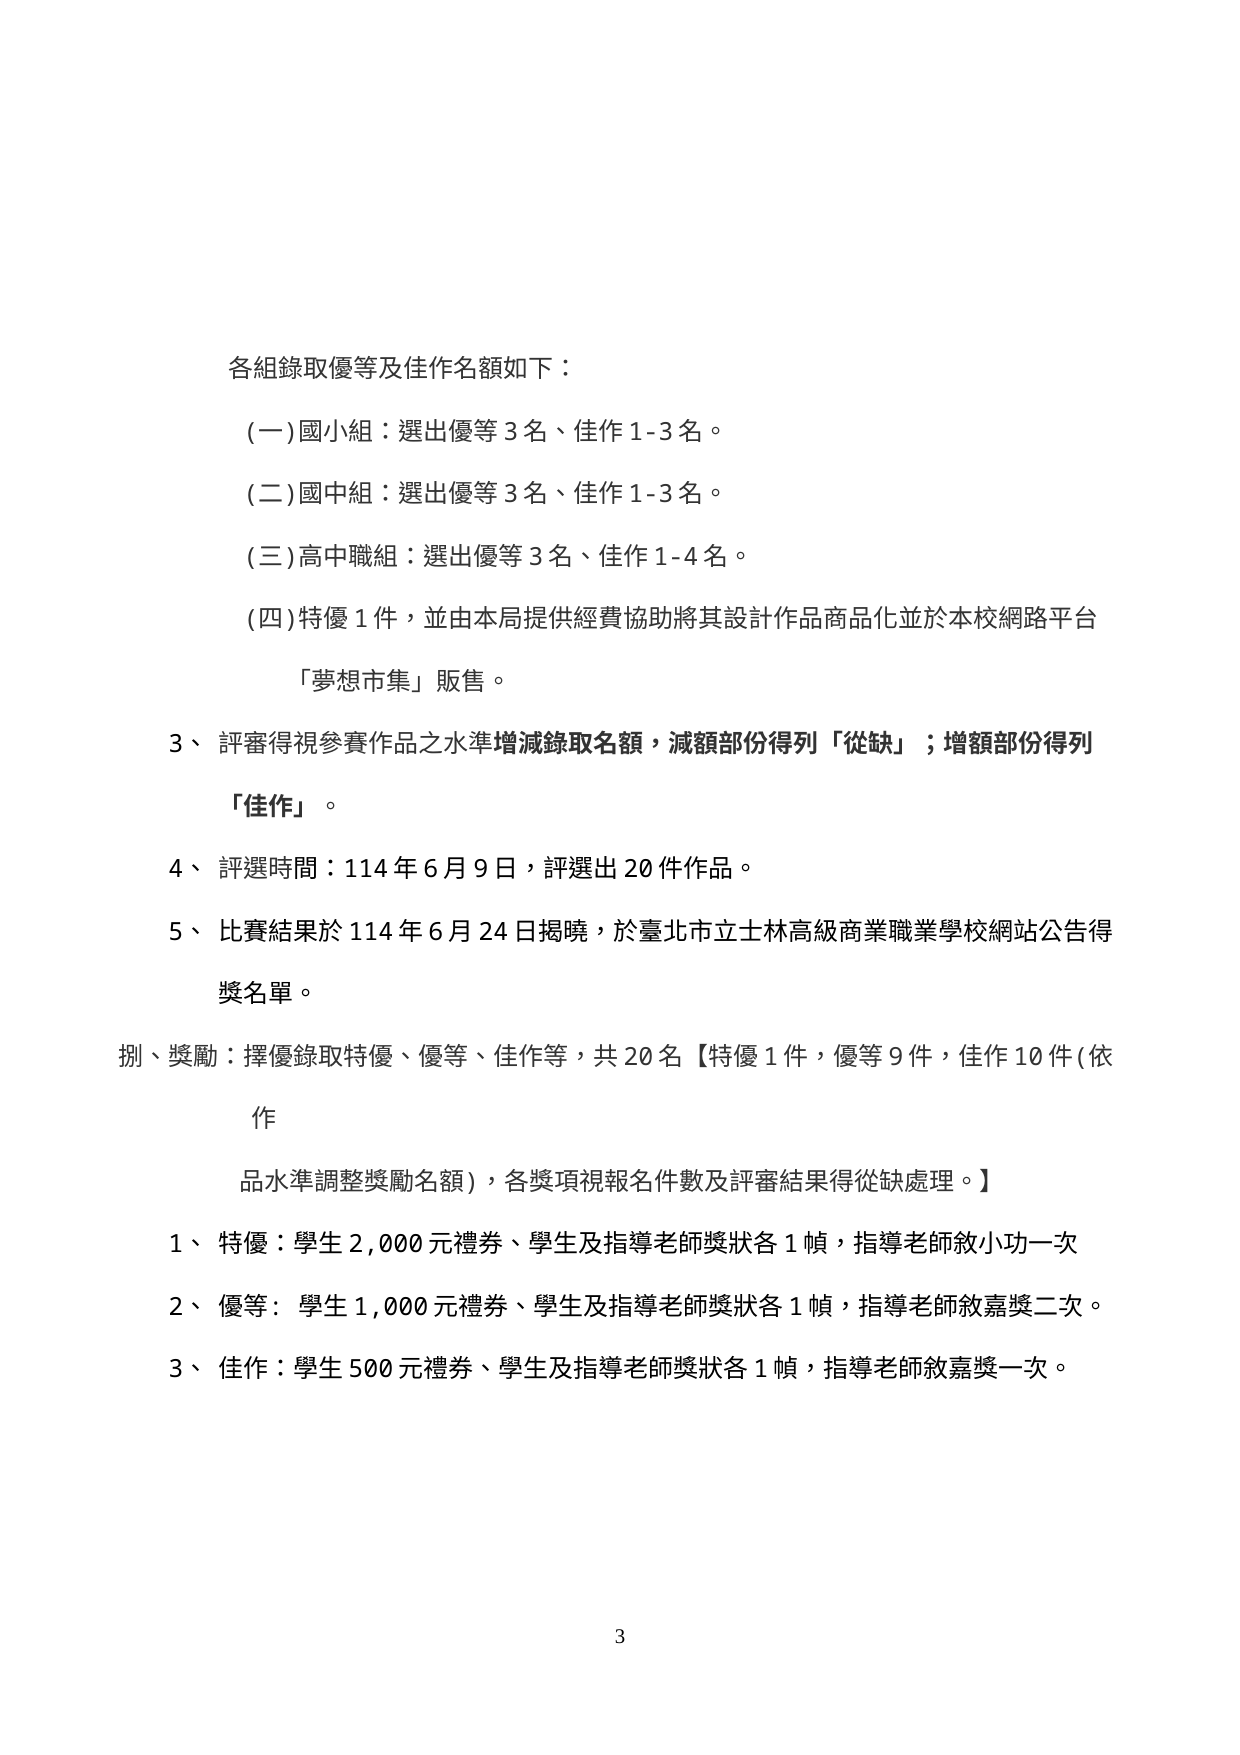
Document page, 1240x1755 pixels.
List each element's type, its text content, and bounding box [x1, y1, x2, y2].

text (二)國中組：選出優等3名、佳作1-3名。 [168, 450, 1121, 512]
text 品水準調整獎勵名額)，各獎項視報名件數及評審結果得從缺處理。】 [89, 1137, 1121, 1200]
text (四)特優1件，並由本局提供經費協助將其設計作品商品化並於本校網路平台「夢想市集」販售。 [168, 575, 1121, 700]
list 比賽結果於114年6月24日揭曉，於臺北市立士林高級商業職業學校網站公告得獎名單。 [168, 887, 1121, 1012]
list 評審得視參賽作品之水準增減錄取名額，減額部份得列「從缺」；增額部份得列「佳作」。 [168, 700, 1121, 825]
list 特優：學生2,000元禮券、學生及指導老師獎狀各1幀，指導老師敘小功一次 [168, 1200, 1121, 1262]
list 優等: 學生1,000元禮券、學生及指導老師獎狀各1幀，指導老師敘嘉獎二次。 [168, 1262, 1121, 1325]
list 佳作：學生500元禮券、學生及指導老師獎狀各1幀，指導老師敘嘉獎一次。 [168, 1325, 1121, 1387]
text 各組錄取優等及佳作名額如下： [168, 325, 1121, 387]
list 評選時間：114年6月9日，評選出20件作品。 [168, 825, 1121, 887]
text (三)高中職組：選出優等3名、佳作1-4名。 [168, 512, 1121, 575]
text 捌、獎勵：擇優錄取特優、優等、佳作等，共20名【特優1件，優等9件，佳作10件(依作 [118, 1012, 1121, 1137]
text (一)國小組：選出優等3名、佳作1-3名。 [168, 387, 1121, 450]
